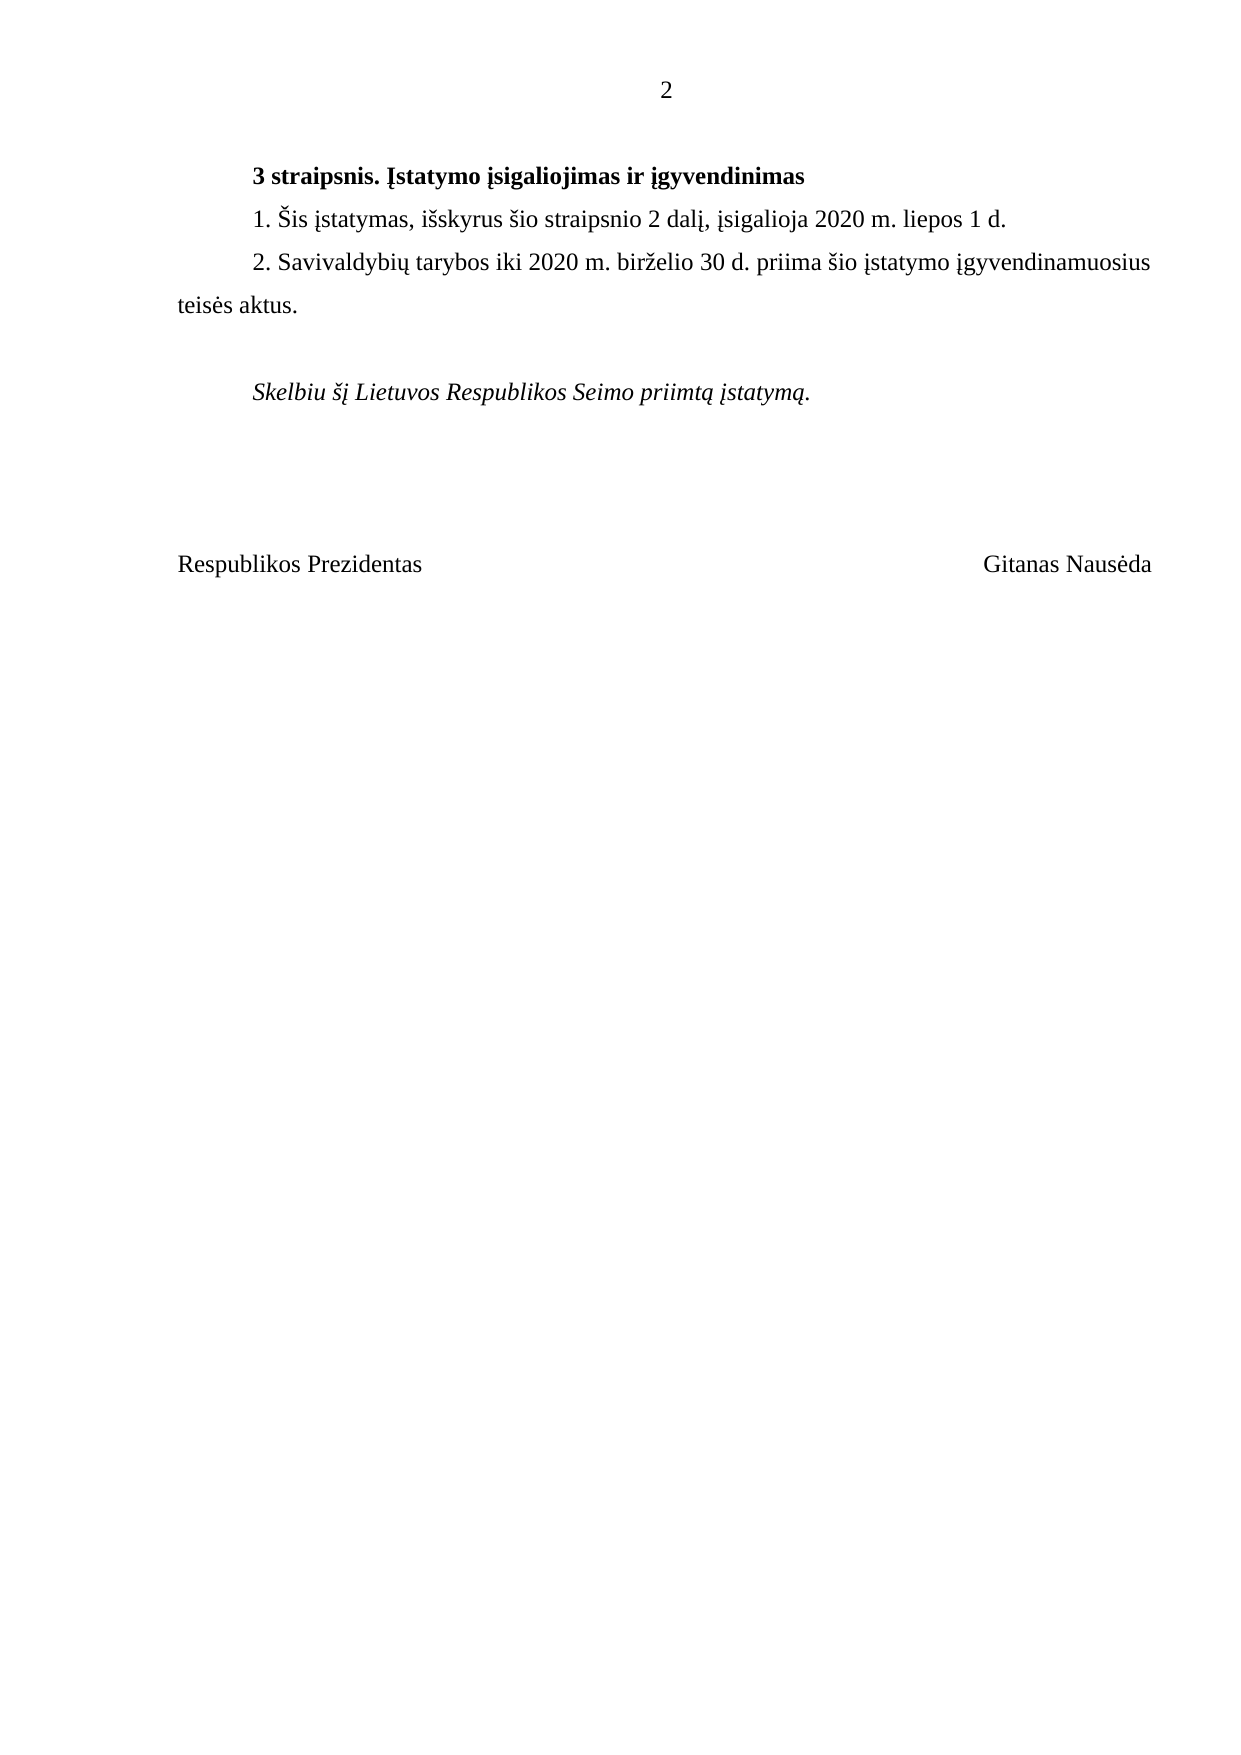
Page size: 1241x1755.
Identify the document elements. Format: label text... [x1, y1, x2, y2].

text Respublikos Prezidentas Gitanas Nausėda [177, 549, 1152, 578]
text 2. Savivaldybių tarybos iki 2020 m. birželio 30 d. priima šio įstatymo įgyvendinamuosius teisės aktus. [177, 247, 1152, 319]
text 1. Šis įstatymas, išskyrus šio straipsnio 2 dalį, įsigalioja 2020 m. liepos 1 d. [177, 204, 1152, 233]
text 3 straipsnis. Įstatymo įsigaliojimas ir įgyvendinimas [177, 161, 1152, 190]
text Skelbiu šį Lietuvos Respublikos Seimo priimtą įstatymą. [177, 377, 1152, 406]
